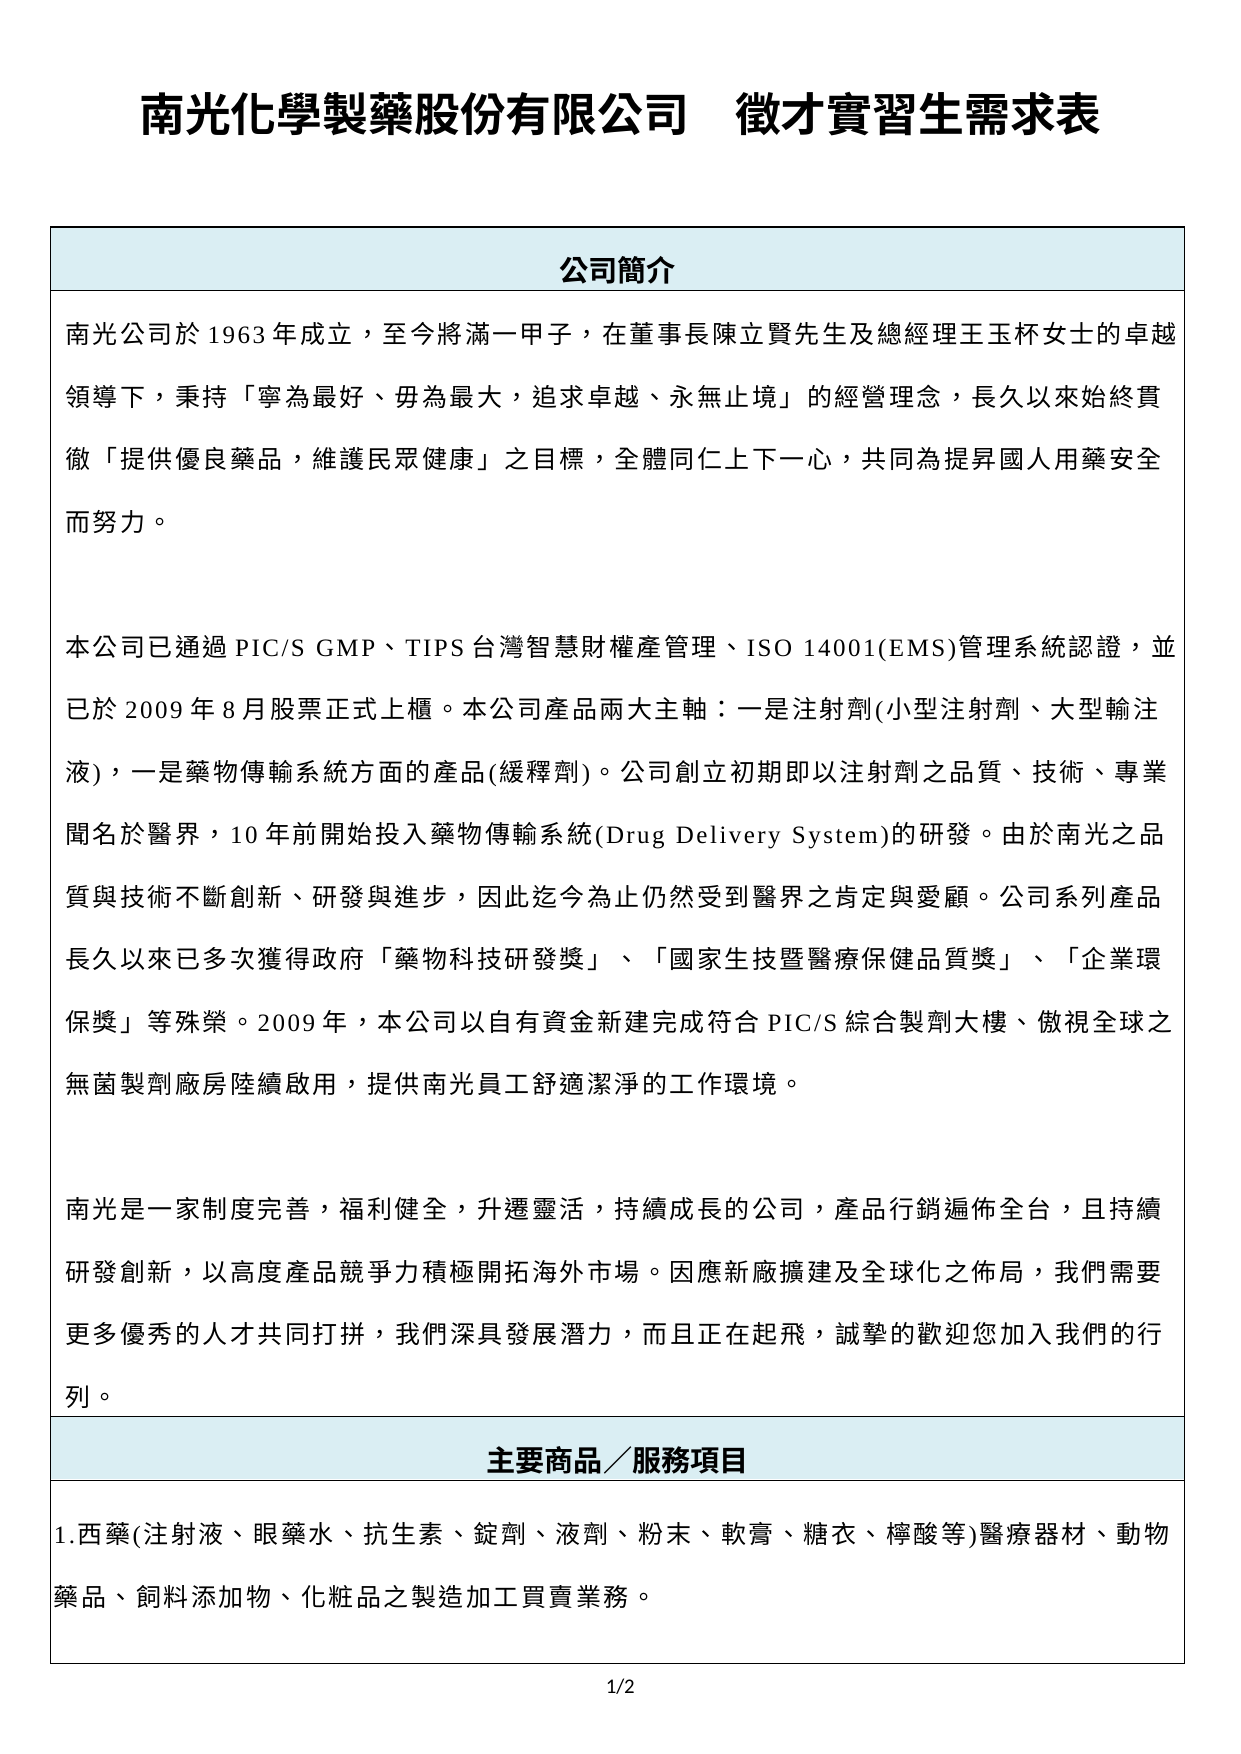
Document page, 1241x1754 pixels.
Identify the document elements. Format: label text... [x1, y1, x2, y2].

text 南光化學製藥股份有限公司 徵才實習生需求表 [59, 39, 1181, 164]
table_cell 主要商品／服務項目 [51, 1417, 1184, 1479]
table_cell 1.西藥(注射液、眼藥水、抗生素、錠劑、液劑、粉末、軟膏、糖衣、檸酸等)醫療器材、動物藥品、飼料添加物、化粧品之製造加工買賣業務。 [51, 1481, 1184, 1663]
table_header 公司簡介 [51, 228, 1184, 290]
table_cell 南光公司於1963年成立，至今將滿一甲子，在董事長陳立賢先生及總經理王玉杯女士的卓越領導下，秉持「寧為最好、毋為最大，追求卓越、永無止境」的經營理念，長久以來始終貫徹「提供優良藥品，維護民眾健康」之目標，全體同仁上下一心，共同為提昇國人用藥安全而努力。 本公司已通過PIC/S GMP、TIPS台灣智慧財權產管理、ISO 14001(EMS)管理系統認證，並已於2009年8月股票正式上櫃。本公司產品兩大主軸：一是注射劑(小型注射劑、大型輸注液)，一是藥物傳輸系統方面的產品(緩釋劑)。公司創立初期即以注射劑之品質、技術、專業聞名於醫界，10年前開始投入藥物傳輸系統(Drug Delivery System)的研發。由於南光之品質與技術不斷創新、研發與進步，因此迄今為止仍然受到醫界之肯定與愛顧。公司系列產品長久以來已多次獲得政府「藥物科技研發獎」、「國家生技暨醫療保健品質獎」、「企業環保獎」等殊榮。2009年，本公司以自有資金新建完成符合PIC/S綜合製劑大樓、傲視全球之無菌製劑廠房陸續啟用，提供南光員工舒適潔淨的工作環境。 南光是一家制度完善，福利健全，升遷靈活，持續成長的公司，產品行銷遍佈全台，且持續研發創新，以高度產品競爭力積極開拓海外市場。因應新廠擴建及全球化之佈局，我們需要更多優秀的人才共同打拼，我們深具發展潛力，而且正在起飛，誠摯的歡迎您加入我們的行列。 [51, 291, 1184, 1416]
